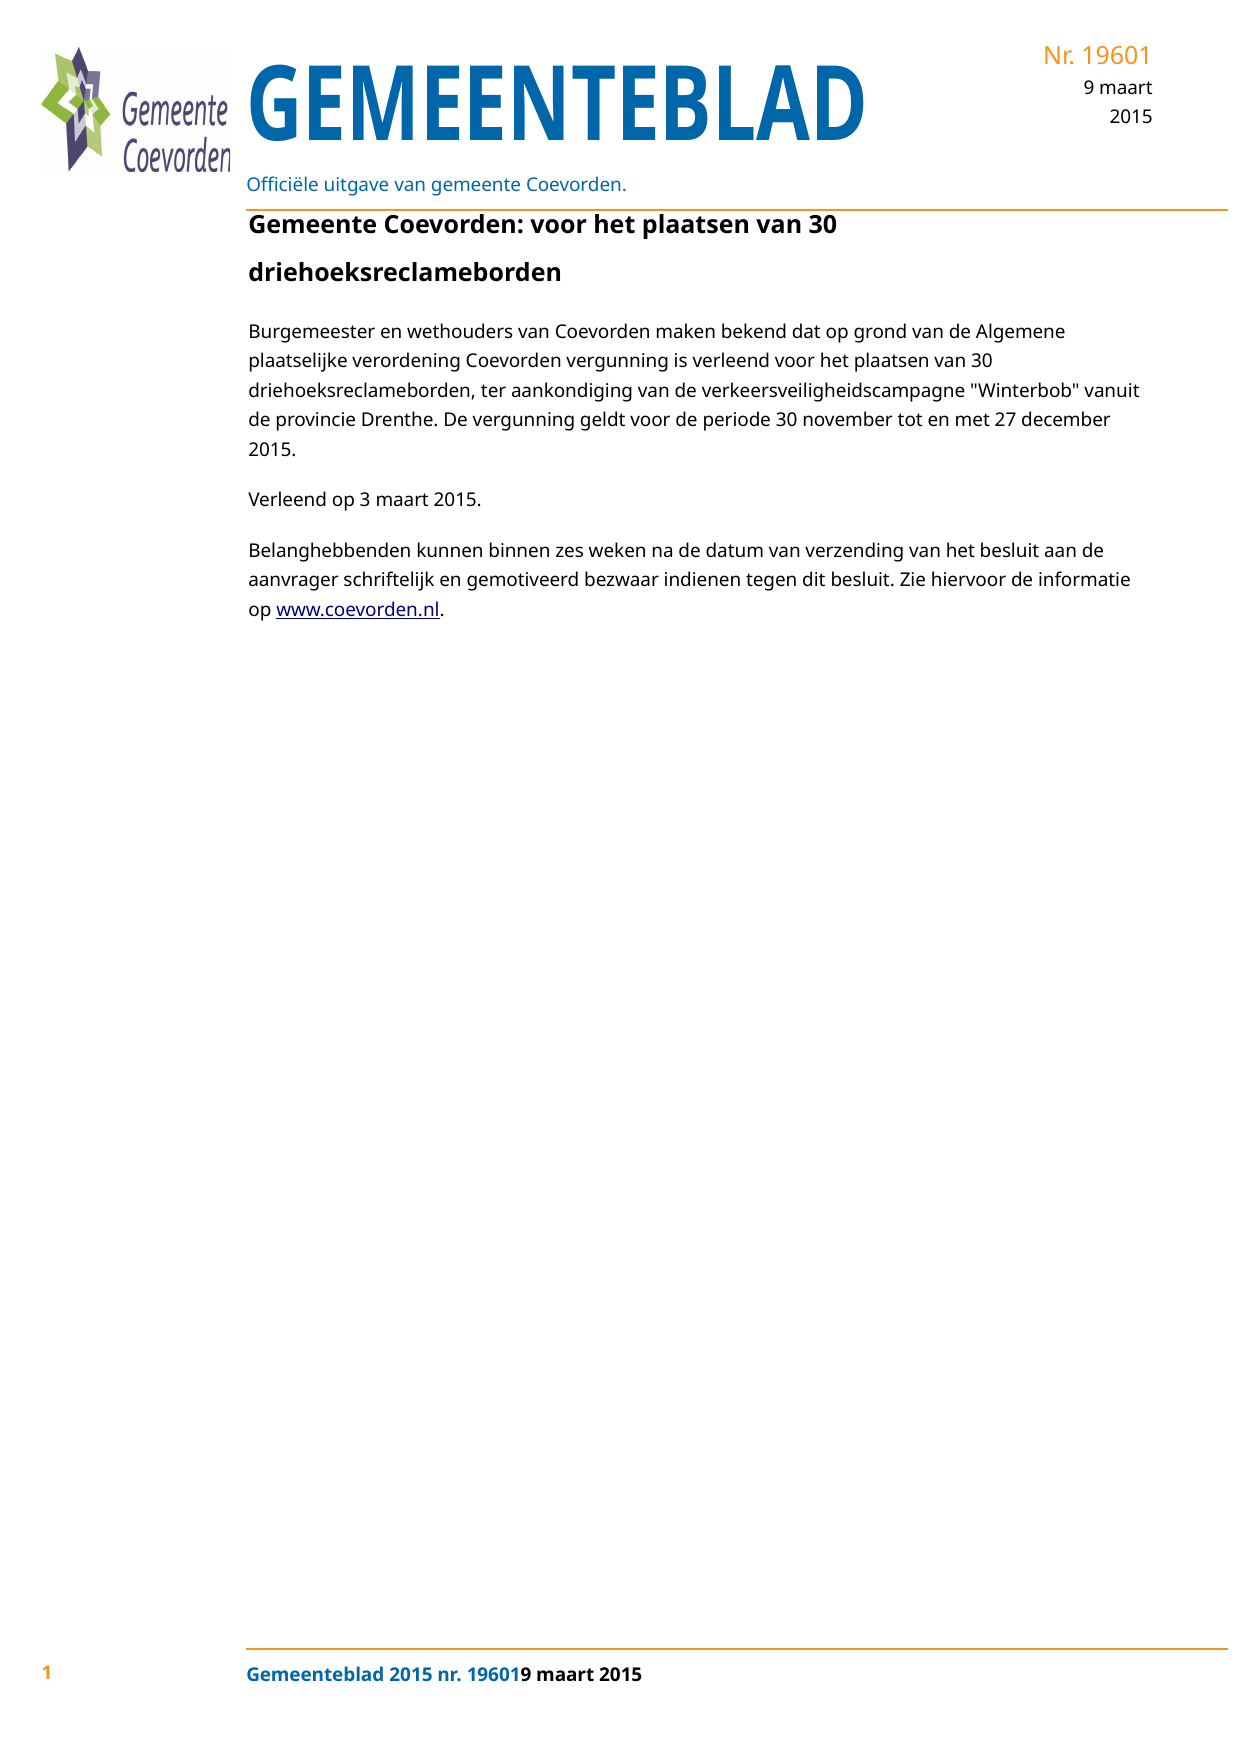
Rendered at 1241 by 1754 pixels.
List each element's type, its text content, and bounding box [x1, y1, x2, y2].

text Verleend op 3 maart 2015. [248, 487, 1152, 512]
text Gemeente Coevorden: voor het plaatsen van 30 driehoeksreclameborden [248, 211, 1152, 288]
text Burgemeester en wethouders van Coevorden maken bekend dat op grond van de Algemene plaatselijke verordening Coevorden vergunning is verleend voor het plaatsen van 30 driehoeksreclameborden, ter aankondiging van de verkeersveiligheidscampagne "Winterbob" vanuit de provincie Drenthe. De vergunning geldt voor de periode 30 november tot en met 27 december 2015. [248, 318, 1152, 462]
text Belanghebbenden kunnen binnen zes weken na de datum van verzending van het besluit aan de aanvrager schriftelijk en gemotiveerd bezwaar indienen tegen dit besluit. Zie hiervoor de informatie op www.coevorden.nl. [248, 537, 1152, 622]
picture [41, 47, 231, 172]
